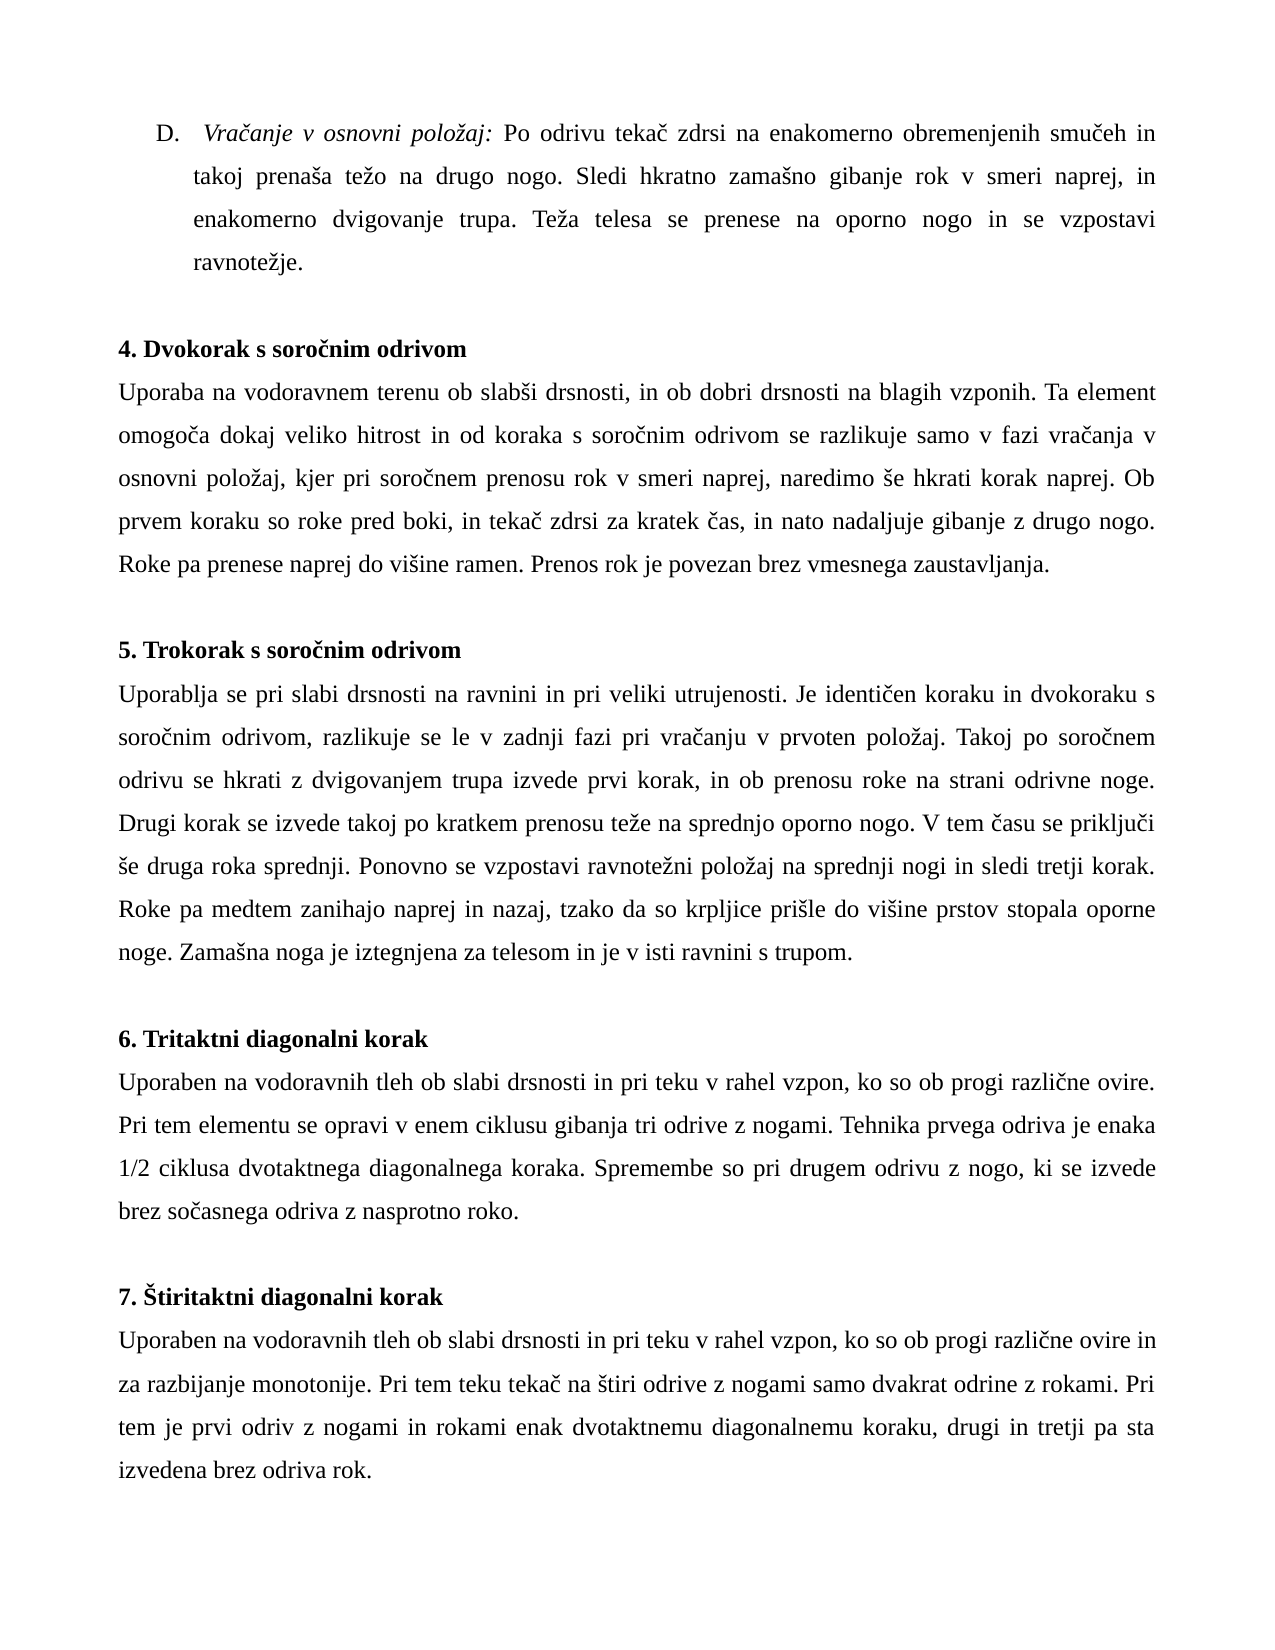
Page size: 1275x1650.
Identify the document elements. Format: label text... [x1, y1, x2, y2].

text 7. Štiritaktni diagonalni korak [118, 1282, 1157, 1311]
text Uporablja se pri slabi drsnosti na ravnini in pri veliki utrujenosti. Je identičen koraku in dvokoraku s soročnim odrivom, razlikuje se le v zadnji fazi pri vračanju v prvoten položaj. Takoj po soročnem odrivu se hkrati z dvigovanjem trupa izvede prvi korak, in ob prenosu roke na strani odrivne noge. Drugi korak se izvede takoj po kratkem prenosu teže na sprednjo oporno nogo. V tem času se priključi še druga roka sprednji. Ponovno se vzpostavi ravnotežni položaj na sprednji nogi in sledi tretji korak. Roke pa medtem zanihajo naprej in nazaj, tzako da so krpljice prišle do višine prstov stopala oporne noge. Zamašna noga je iztegnjena za telesom in je v isti ravnini s trupom. [118, 679, 1157, 966]
text Uporaben na vodoravnih tleh ob slabi drsnosti in pri teku v rahel vzpon, ko so ob progi različne ovire. Pri tem elementu se opravi v enem ciklusu gibanja tri odrive z nogami. Tehnika prvega odriva je enaka 1/2 ciklusa dvotaktnega diagonalnega koraka. Spremembe so pri drugem odrivu z nogo, ki se izvede brez sočasnega odriva z nasprotno roko. [118, 1067, 1157, 1225]
text 6. Tritaktni diagonalni korak [118, 1024, 1157, 1052]
text 5. Trokorak s soročnim odrivom [118, 636, 1157, 664]
text 4. Dvokorak s soročnim odrivom [118, 334, 1157, 362]
text Uporaben na vodoravnih tleh ob slabi drsnosti in pri teku v rahel vzpon, ko so ob progi različne ovire in za razbijanje monotonije. Pri tem teku tekač na štiri odrive z nogami samo dvakrat odrine z rokami. Pri tem je prvi odriv z nogami in rokami enak dvotaktnemu diagonalnemu koraku, drugi in tretji pa sta izvedena brez odriva rok. [118, 1326, 1157, 1484]
list Vračanje v osnovni položaj: Po odrivu tekač zdrsi na enakomerno obremenjenih smučeh in takoj prenaša težo na drugo nogo. Sledi hkratno zamašno gibanje rok v smeri naprej, in enakomerno dvigovanje trupa. Teža telesa se prenese na oporno nogo in se vzpostavi ravnotežje. [156, 118, 1157, 276]
text Uporaba na vodoravnem terenu ob slabši drsnosti, in ob dobri drsnosti na blagih vzponih. Ta element omogoča dokaj veliko hitrost in od koraka s soročnim odrivom se razlikuje samo v fazi vračanja v osnovni položaj, kjer pri soročnem prenosu rok v smeri naprej, naredimo še hkrati korak naprej. Ob prvem koraku so roke pred boki, in tekač zdrsi za kratek čas, in nato nadaljuje gibanje z drugo nogo. Roke pa prenese naprej do višine ramen. Prenos rok je povezan brez vmesnega zaustavljanja. [118, 377, 1157, 578]
